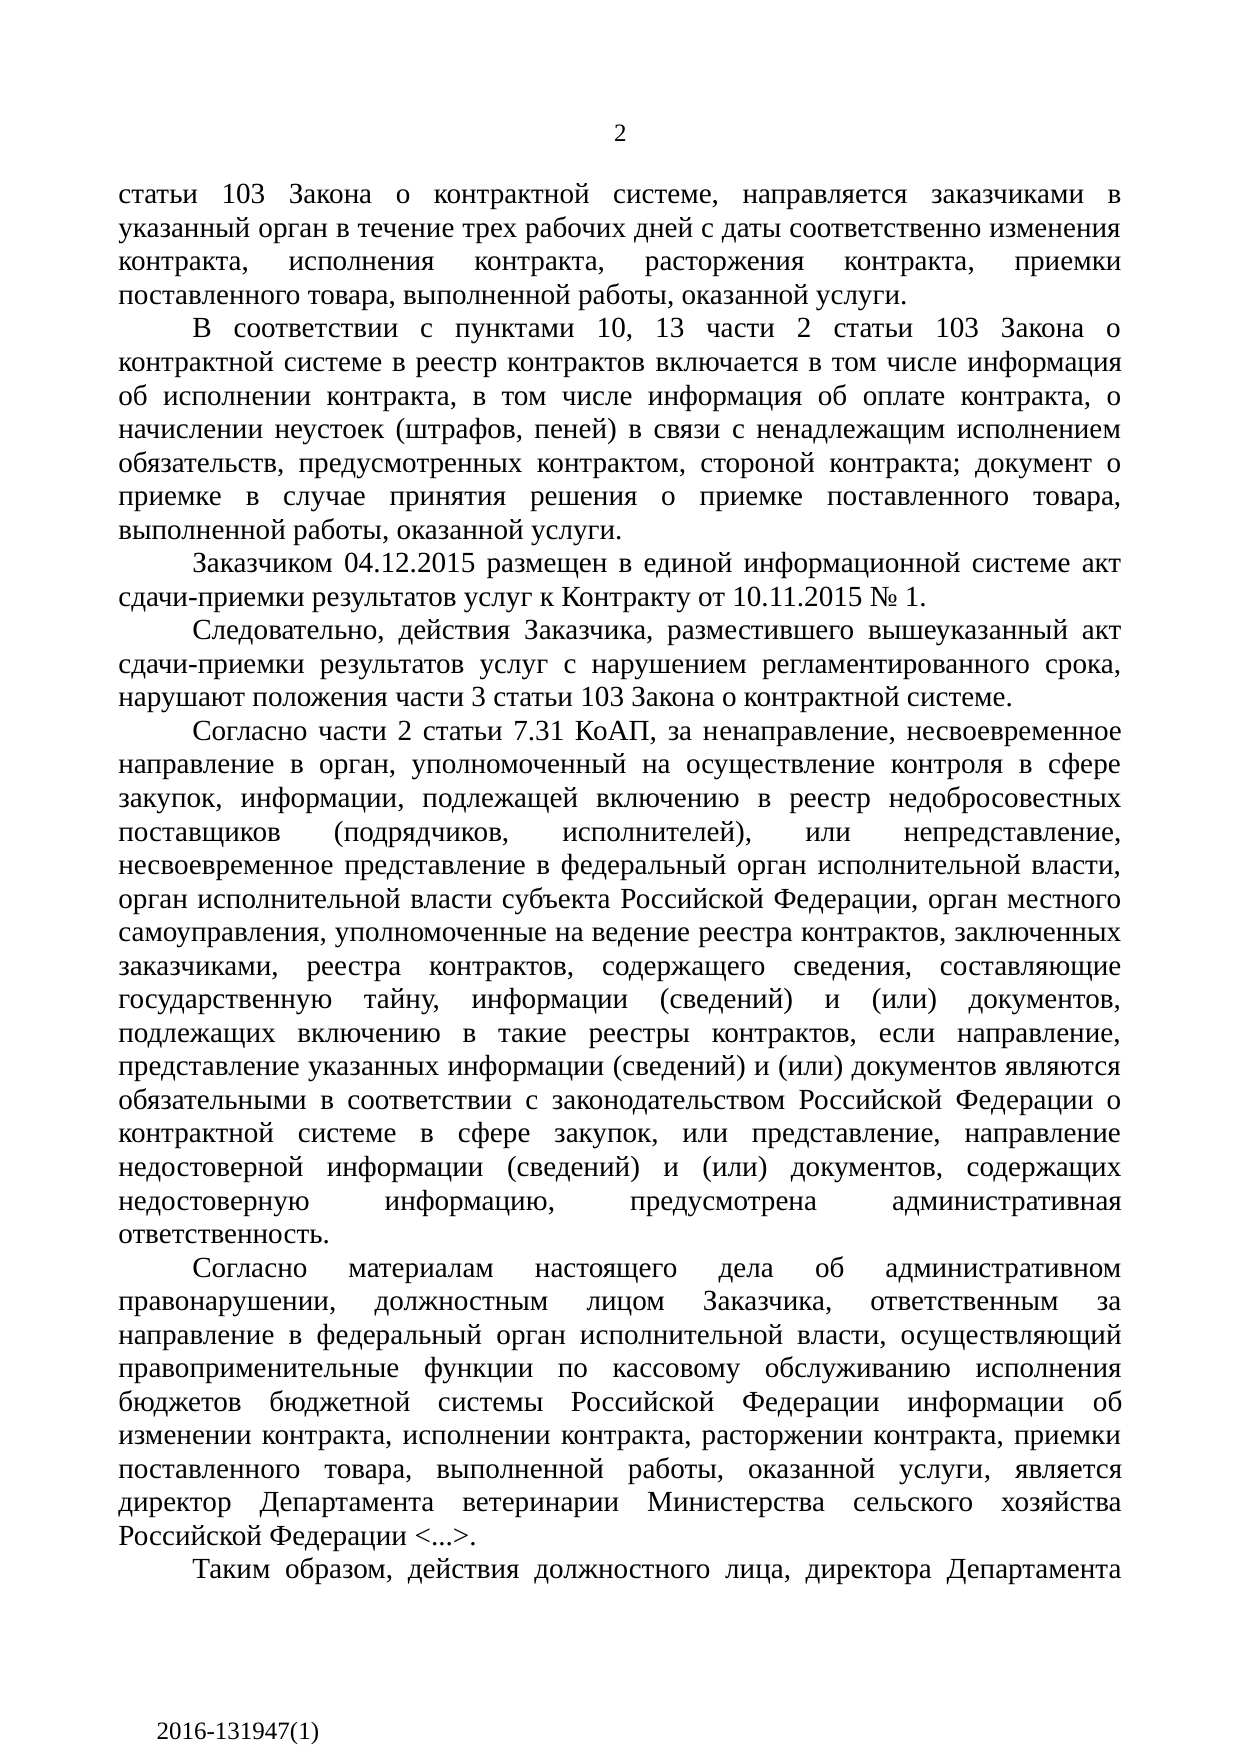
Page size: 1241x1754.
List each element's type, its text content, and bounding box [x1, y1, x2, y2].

text Следовательно, действия Заказчика, разместившего вышеуказанный акт сдачи-приемки результатов услуг с нарушением регламентированного срока, нарушают положения части 3 статьи 103 Закона о контрактной системе. [118, 612, 1122, 713]
text Согласно части 2 статьи 7.31 КоАП, за ненаправление, несвоевременное направление в орган, уполномоченный на осуществление контроля в сфере закупок, информации, подлежащей включению в реестр недобросовестных поставщиков (подрядчиков, исполнителей), или непредставление, несвоевременное представление в федеральный орган исполнительной власти, орган исполнительной власти субъекта Российской Федерации, орган местного самоуправления, уполномоченные на ведение реестра контрактов, заключенных заказчиками, реестра контрактов, содержащего сведения, составляющие государственную тайну, информации (сведений) и (или) документов, подлежащих включению в такие реестры контрактов, если направление, представление указанных информации (сведений) и (или) документов являются обязательными в соответствии с законодательством Российской Федерации о контрактной системе в сфере закупок, или представление, направление недостоверной информации (сведений) и (или) документов, содержащих недостоверную информацию, предусмотрена административная ответственность. [118, 713, 1122, 1250]
text статьи 103 Закона о контрактной системе, направляется заказчиками в указанный орган в течение трех рабочих дней с даты соответственно изменения контракта, исполнения контракта, расторжения контракта, приемки поставленного товара, выполненной работы, оказанной услуги. [118, 176, 1122, 311]
text Таким образом, действия должностного лица, директора Департамента [118, 1552, 1122, 1585]
text Согласно материалам настоящего дела об административном правонарушении, должностным лицом Заказчика, ответственным за направление в федеральный орган исполнительной власти, осуществляющий правоприменительные функции по кассовому обслуживанию исполнения бюджетов бюджетной системы Российской Федерации информации об изменении контракта, исполнении контракта, расторжении контракта, приемки поставленного товара, выполненной работы, оказанной услуги, является директор Департамента ветеринарии Министерства сельского хозяйства Российской Федерации <...>. [118, 1250, 1122, 1552]
text В соответствии с пунктами 10, 13 части 2 статьи 103 Закона о контрактной системе в реестр контрактов включается в том числе информация об исполнении контракта, в том числе информация об оплате контракта, о начислении неустоек (штрафов, пеней) в связи с ненадлежащим исполнением обязательств, предусмотренных контрактом, стороной контракта; документ о приемке в случае принятия решения о приемке поставленного товара, выполненной работы, оказанной услуги. [118, 311, 1122, 545]
text Заказчиком 04.12.2015 размещен в единой информационной системе акт сдачи-приемки результатов услуг к Контракту от 10.11.2015 № 1. [118, 545, 1122, 612]
